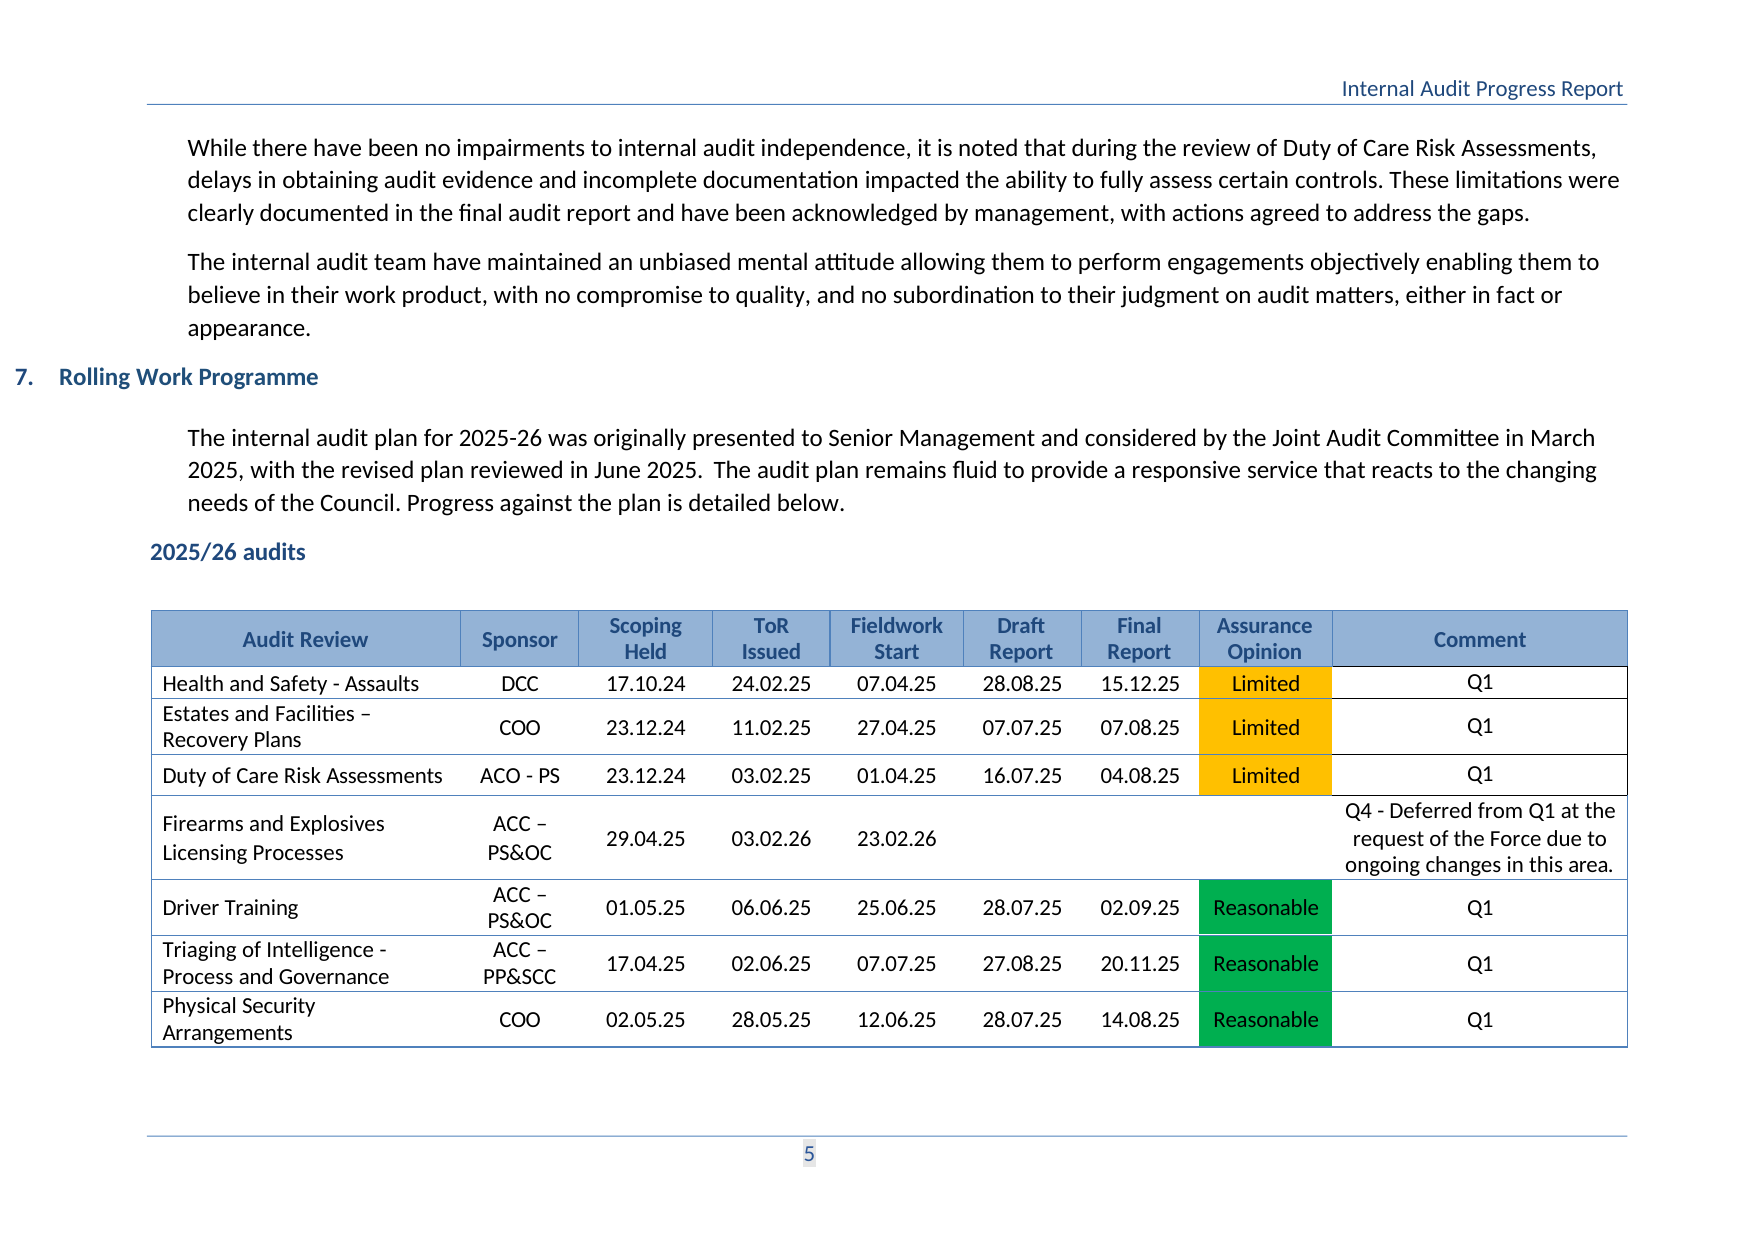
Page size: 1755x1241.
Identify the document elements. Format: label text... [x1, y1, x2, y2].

table_cell Health and Safety - Assaults [152, 667, 461, 698]
table_cell 28.07.25 [963, 992, 1081, 1046]
table_header Sponsor [461, 611, 578, 666]
table_cell 16.07.25 [963, 755, 1081, 795]
table_cell 15.12.25 [1081, 667, 1199, 698]
table_cell DCC [461, 667, 579, 698]
table_cell 02.05.25 [579, 992, 712, 1046]
table_cell ACC – PS&OC [461, 880, 579, 934]
table_cell 06.06.25 [712, 880, 830, 934]
table_cell Q1 [1332, 667, 1627, 698]
table_cell COO [461, 699, 579, 754]
table_header Fieldwork Start [831, 611, 963, 666]
table_cell 27.04.25 [830, 699, 963, 754]
table_cell 25.06.25 [830, 880, 963, 934]
table_cell Reasonable [1199, 880, 1332, 934]
table_cell Duty of Care Risk Assessments [152, 755, 461, 795]
text While there have been no impairments to internal audit independence, it is noted that during the review of Duty of Care Risk Assessments, delays in obtaining audit evidence and incomplete documentation impacted the ability to fully assess certain controls. These limitations were clearly documented in the final audit report and have been acknowledged by management, with actions agreed to address the gaps. [187, 132, 1624, 228]
table_cell [963, 796, 1081, 879]
table_cell ACC – PP&SCC [461, 936, 579, 991]
table_cell Driver Training [152, 880, 461, 934]
table_cell ACC – PS&OC [461, 796, 579, 879]
table_cell Estates and Facilities – Recovery Plans [152, 699, 461, 754]
table_cell Q1 [1332, 880, 1627, 934]
text The internal audit team have maintained an unbiased mental attitude allowing them to perform engagements objectively enabling them to believe in their work product, with no compromise to quality, and no subordination to their judgment on audit matters, either in fact or appearance. [187, 247, 1615, 342]
table_cell 20.11.25 [1081, 936, 1199, 991]
table_cell Q1 [1332, 699, 1627, 754]
table_cell 12.06.25 [830, 992, 963, 1046]
table_cell 03.02.25 [712, 755, 830, 795]
table_cell Reasonable [1199, 992, 1332, 1046]
table_cell 23.12.24 [579, 699, 712, 754]
table_cell 14.08.25 [1081, 992, 1199, 1046]
table_cell 23.02.26 [830, 796, 963, 879]
table_cell 23.12.24 [579, 755, 712, 795]
table_cell 28.07.25 [963, 880, 1081, 934]
table_cell Physical Security Arrangements [152, 992, 461, 1046]
table_cell 11.02.25 [712, 699, 830, 754]
table_cell 17.10.24 [579, 667, 712, 698]
table_cell 29.04.25 [579, 796, 712, 879]
table_cell 01.04.25 [830, 755, 963, 795]
table_header Comment [1333, 611, 1627, 666]
text The internal audit plan for 2025-26 was originally presented to Senior Management and considered by the Joint Audit Committee in March 2025, with the revised plan reviewed in June 2025. The audit plan remains fluid to provide a responsive service that reacts to the changing needs of the Council. Progress against the plan is detailed below. [187, 422, 1597, 518]
table_header Assurance Opinion [1200, 611, 1332, 666]
table_cell 17.04.25 [579, 936, 712, 991]
table_cell Firearms and Explosives Licensing Processes [152, 796, 461, 879]
table_cell 07.08.25 [1081, 699, 1199, 754]
table_cell 28.05.25 [712, 992, 830, 1046]
table_cell Q1 [1332, 936, 1627, 991]
table_header Draft Report [964, 611, 1081, 666]
table_header Final Report [1082, 611, 1199, 666]
table_cell 01.05.25 [579, 880, 712, 934]
table_header Scoping Held [579, 611, 712, 666]
table_cell ACO - PS [461, 755, 579, 795]
table_cell Limited [1199, 667, 1332, 698]
table_cell Limited [1199, 699, 1332, 754]
table_cell 03.02.26 [712, 796, 830, 879]
table_cell Q1 [1332, 755, 1627, 795]
table_header Audit Review [152, 611, 460, 666]
table_cell 02.09.25 [1081, 880, 1199, 934]
table_cell 07.07.25 [963, 699, 1081, 754]
table_cell 24.02.25 [712, 667, 830, 698]
table_cell Q1 [1332, 992, 1627, 1046]
table_cell 07.04.25 [830, 667, 963, 698]
table_cell 02.06.25 [712, 936, 830, 991]
table_cell Limited [1199, 755, 1332, 795]
table_header ToR Issued [713, 611, 829, 666]
table_cell [1081, 796, 1199, 879]
table_cell Reasonable [1199, 936, 1332, 991]
table_cell Q4 - Deferred from Q1 at the request of the Force due to ongoing changes in this area. [1332, 796, 1627, 879]
subtitle 2025/26 audits [150, 537, 1725, 567]
table_cell [1199, 796, 1332, 879]
table_cell 04.08.25 [1081, 755, 1199, 795]
table_cell Triaging of Intelligence - Process and Governance [152, 936, 461, 991]
table_cell 07.07.25 [830, 936, 963, 991]
table_cell 27.08.25 [963, 936, 1081, 991]
subtitle Rolling Work Programme [14, 361, 1725, 392]
table_cell 28.08.25 [963, 667, 1081, 698]
table_cell COO [461, 992, 579, 1046]
